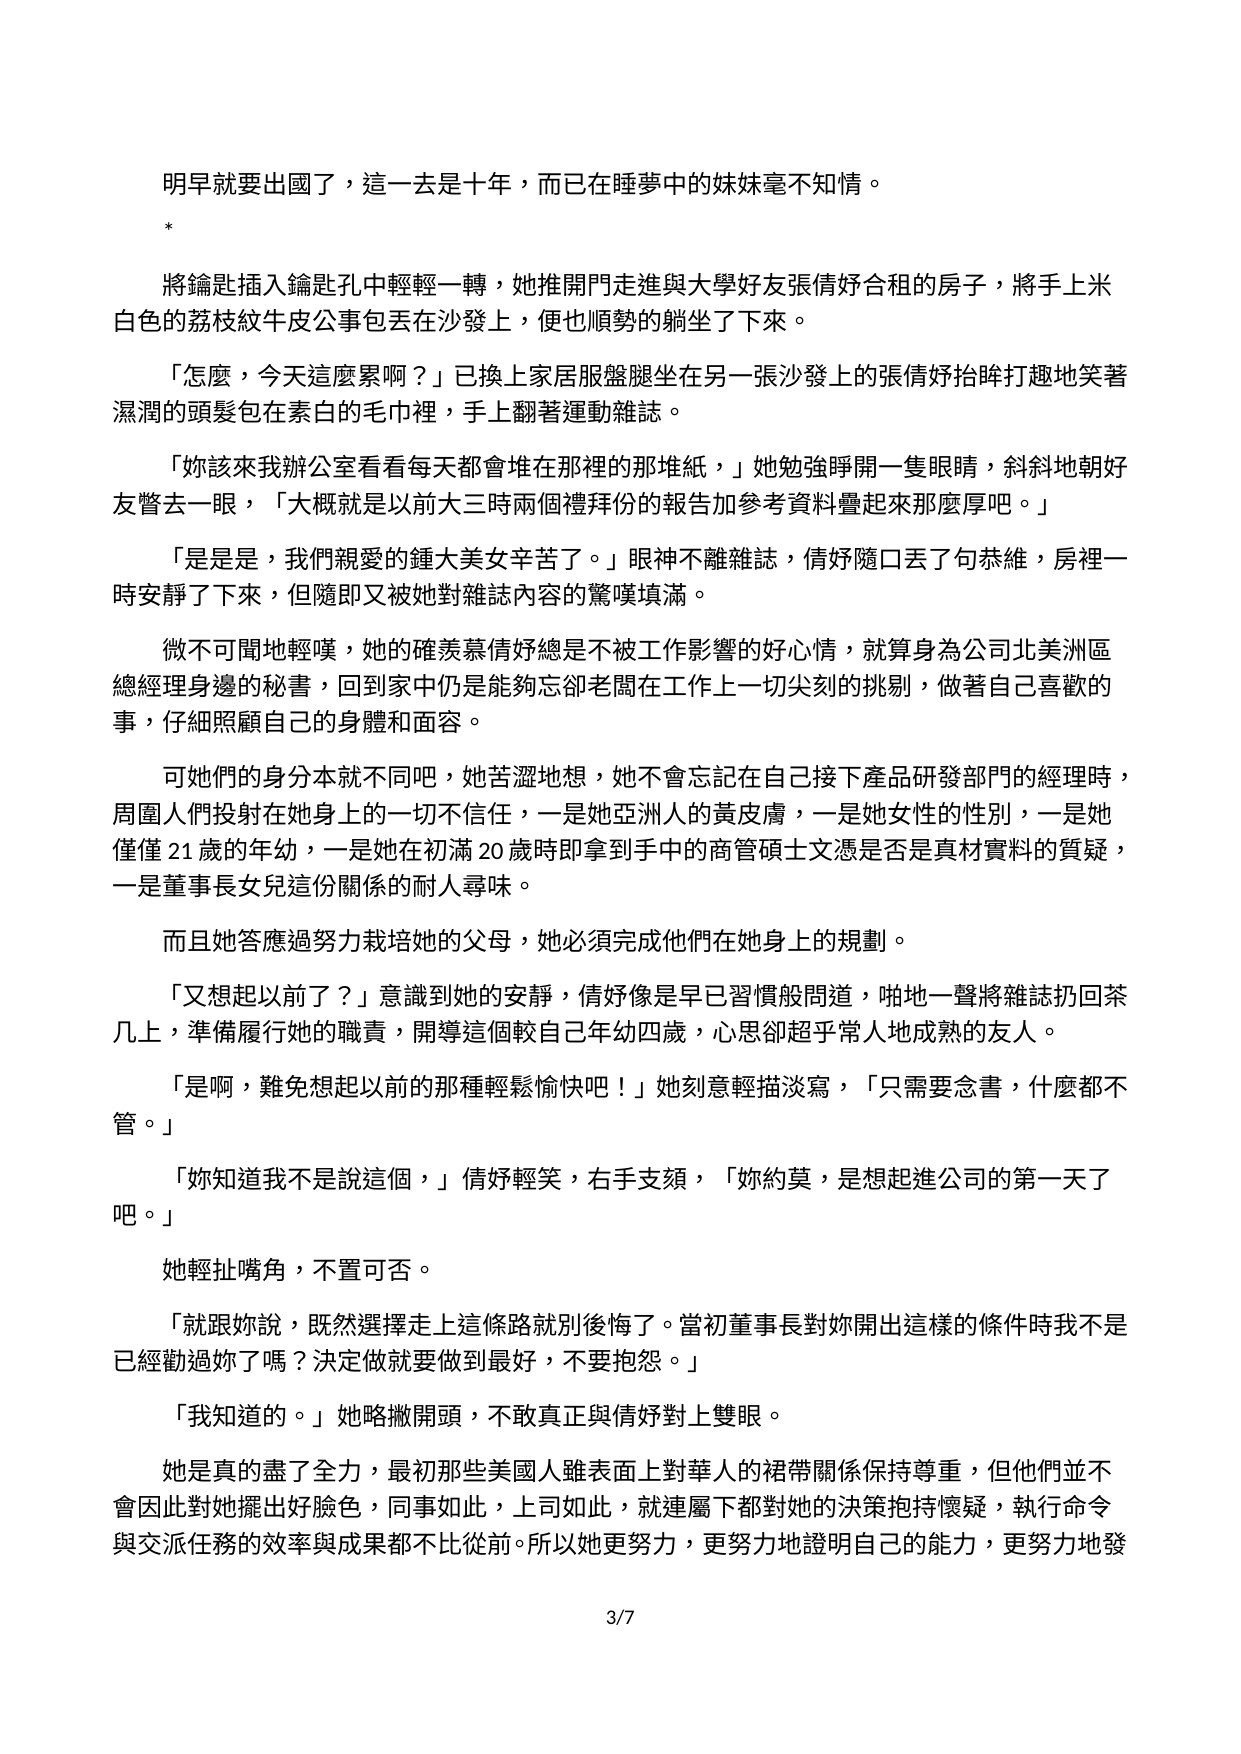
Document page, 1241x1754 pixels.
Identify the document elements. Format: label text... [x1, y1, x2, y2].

text 「是是是，我們親愛的鍾大美女辛苦了。」眼神不離雜誌，倩妤隨口丟了句恭維，房裡一時安靜了下來，但隨即又被她對雜誌內容的驚嘆填滿。 [112, 539, 1128, 612]
text 可她們的身分本就不同吧，她苦澀地想，她不會忘記在自己接下產品研發部門的經理時，周圍人們投射在她身上的一切不信任，一是她亞洲人的黃皮膚，一是她女性的性別，一是她僅僅21歲的年幼，一是她在初滿20歲時即拿到手中的商管碩士文憑是否是真材實料的質疑，一是董事長女兒這份關係的耐人尋味。 [112, 758, 1128, 903]
text * [112, 219, 1128, 247]
text 「我知道的。」她略撇開頭，不敢真正與倩妤對上雙眼。 [112, 1397, 1128, 1433]
text 「是啊，難免想起以前的那種輕鬆愉快吧！」她刻意輕描淡寫，「只需要念書，什麼都不管。」 [112, 1068, 1128, 1140]
text 「妳知道我不是說這個，」倩妤輕笑，右手支頦，「妳約莫，是想起進公司的第一天了吧。」 [112, 1159, 1128, 1232]
text 而且她答應過努力栽培她的父母，她必須完成他們在她身上的規劃。 [112, 922, 1128, 958]
text 「就跟妳說，既然選擇走上這條路就別後悔了。當初董事長對妳開出這樣的條件時我不是已經勸過妳了嗎？決定做就要做到最好，不要抱怨。」 [112, 1305, 1128, 1378]
text 她是真的盡了全力，最初那些美國人雖表面上對華人的裙帶關係保持尊重，但他們並不會因此對她擺出好臉色，同事如此，上司如此，就連屬下都對她的決策抱持懷疑，執行命令與交派任務的效率與成果都不比從前。所以她更努力，更努力地證明自己的能力，更努力地發 [112, 1452, 1128, 1560]
text 「又想起以前了？」意識到她的安靜，倩妤像是早已習慣般問道，啪地一聲將雜誌扔回茶几上，準備履行她的職責，開導這個較自己年幼四歲，心思卻超乎常人地成熟的友人。 [112, 977, 1128, 1049]
text 「怎麼，今天這麼累啊？」已換上家居服盤腿坐在另一張沙發上的張倩妤抬眸打趣地笑著，濕潤的頭髮包在素白的毛巾裡，手上翻著運動雜誌。 [112, 357, 1128, 429]
text 「妳該來我辦公室看看每天都會堆在那裡的那堆紙，」她勉強睜開一隻眼睛，斜斜地朝好友瞥去一眼，「大概就是以前大三時兩個禮拜份的報告加參考資料疊起來那麼厚吧。」 [112, 448, 1128, 520]
text 將鑰匙插入鑰匙孔中輕輕一轉，她推開門走進與大學好友張倩妤合租的房子，將手上米白色的荔枝紋牛皮公事包丟在沙發上，便也順勢的躺坐了下來。 [112, 265, 1128, 338]
text 她輕扯嘴角，不置可否。 [112, 1250, 1128, 1287]
text 明早就要出國了，這一去是十年，而已在睡夢中的妹妹毫不知情。 [112, 164, 1128, 201]
text 微不可聞地輕嘆，她的確羨慕倩妤總是不被工作影響的好心情，就算身為公司北美洲區總經理身邊的秘書，回到家中仍是能夠忘卻老闆在工作上一切尖刻的挑剔，做著自己喜歡的事，仔細照顧自己的身體和面容。 [112, 630, 1128, 739]
